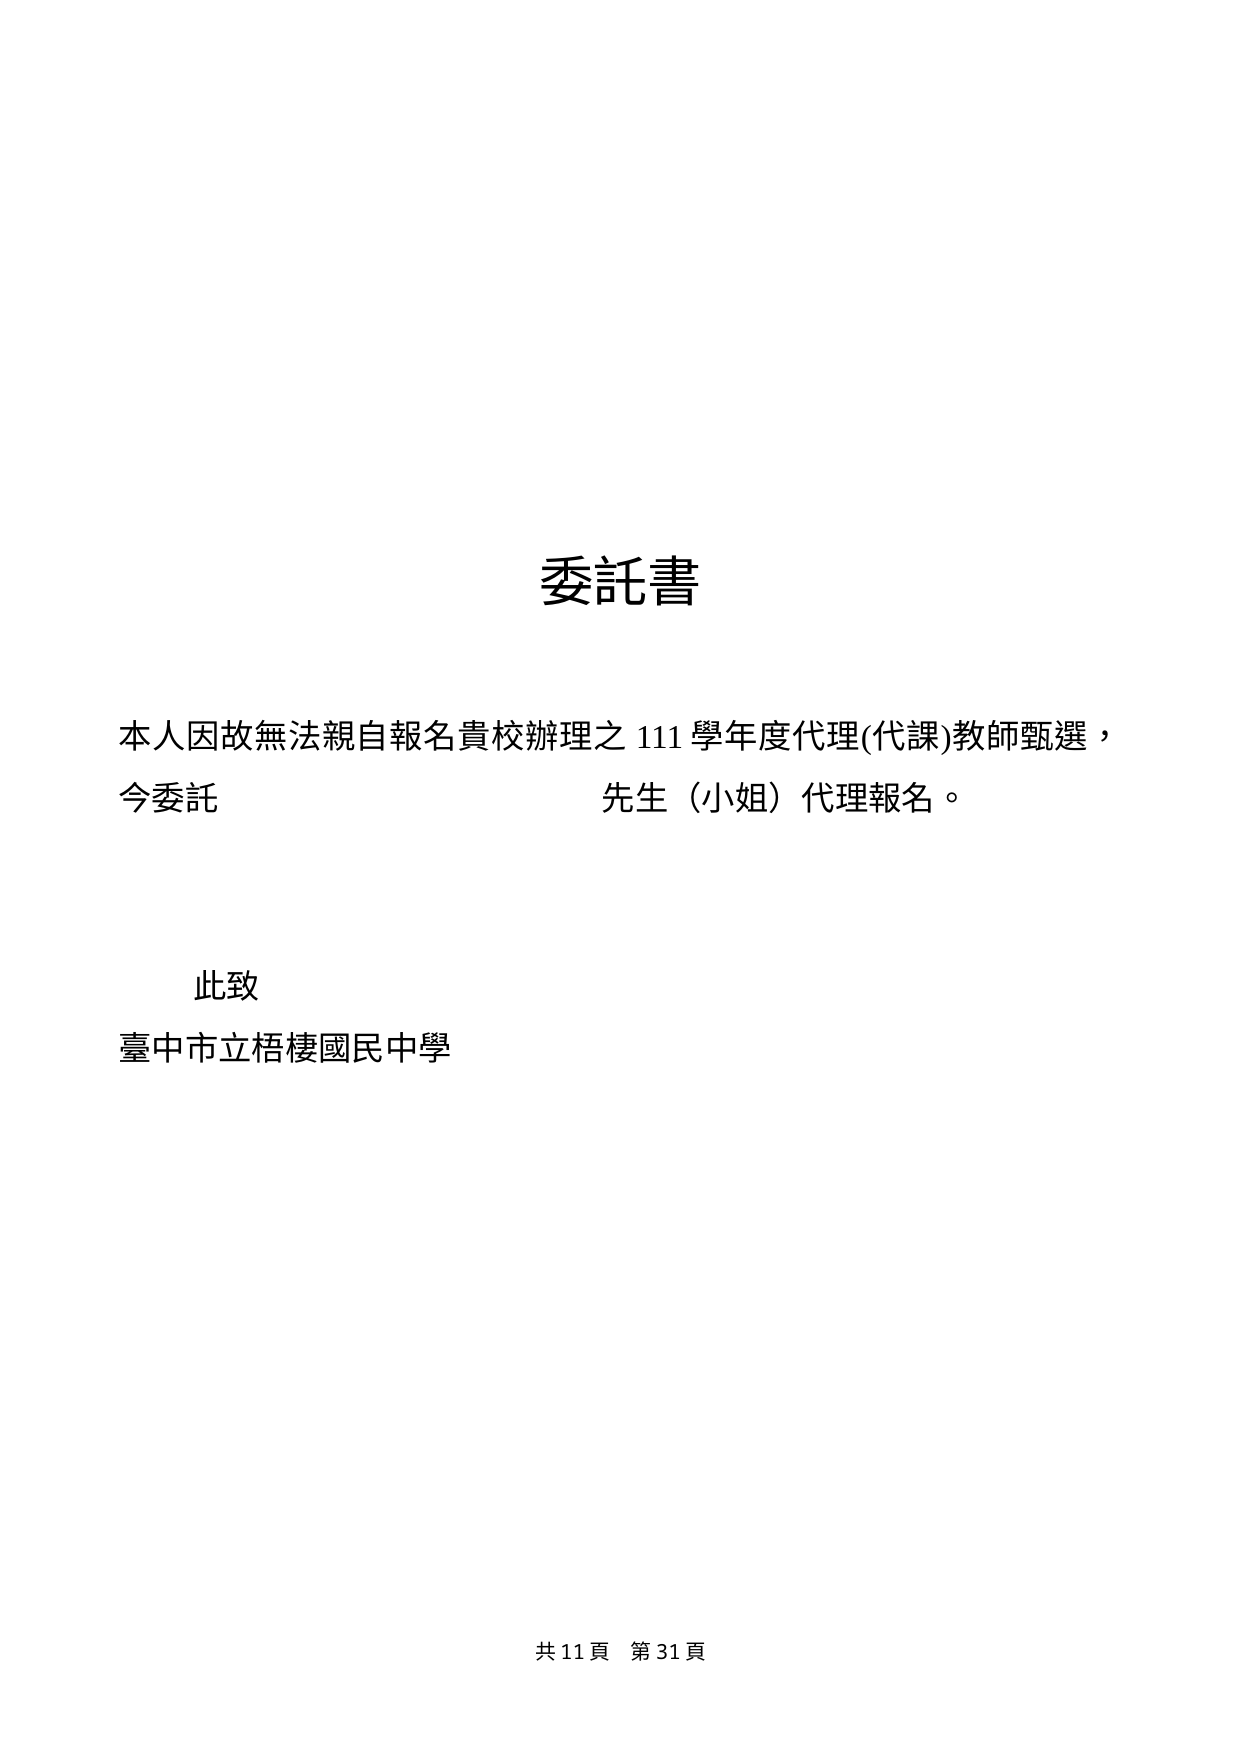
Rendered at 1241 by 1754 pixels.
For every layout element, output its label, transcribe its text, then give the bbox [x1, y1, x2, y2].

text 本人因故無法親自報名貴校辦理之111學年度代理(代課)教師甄選， 今委託 先生（小姐）代理報名。 [118, 692, 1122, 817]
text 委託書 [118, 504, 1122, 629]
text 此致 [118, 942, 1122, 1004]
text 臺中市立梧棲國民中學 [118, 1004, 1122, 1067]
